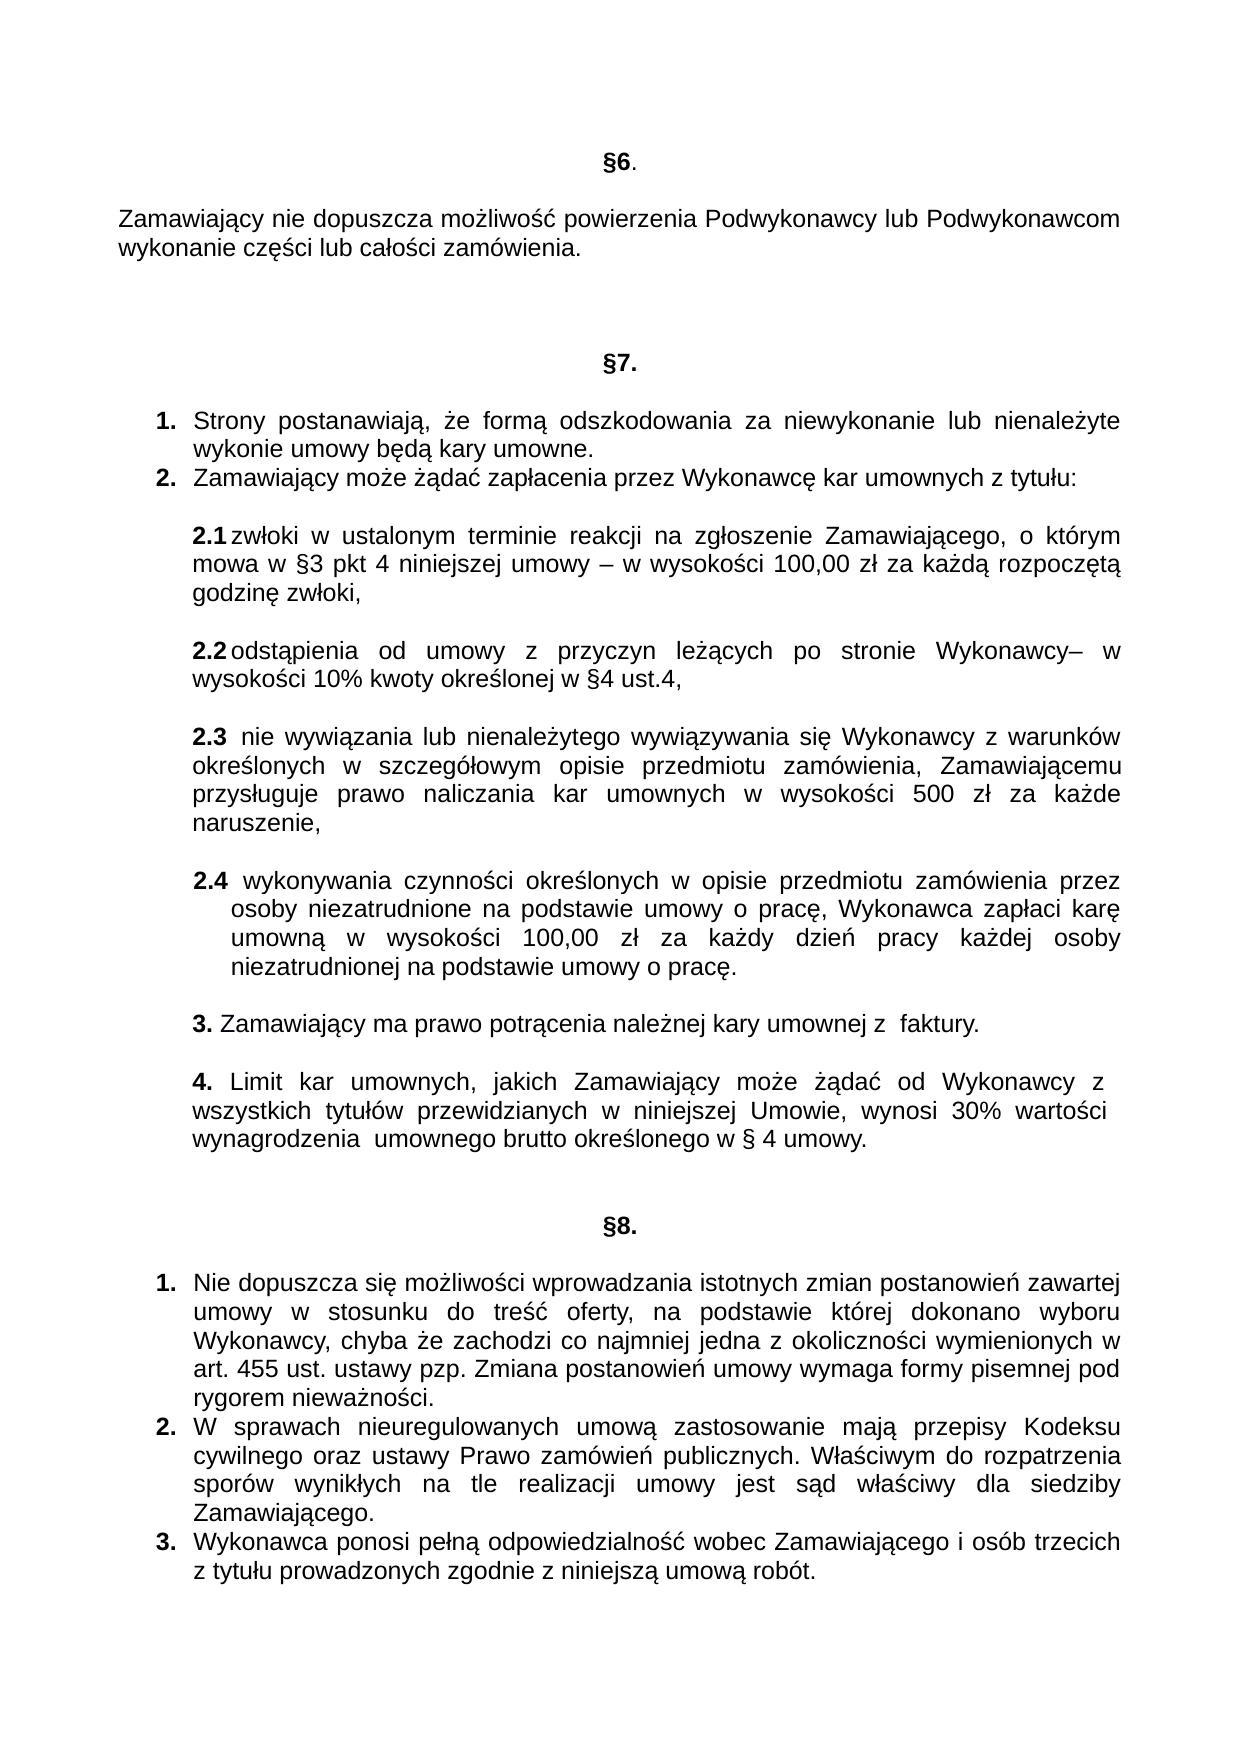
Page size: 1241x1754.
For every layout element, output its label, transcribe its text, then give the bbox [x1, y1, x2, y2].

list W sprawach nieuregulowanych umową zastosowanie mają przepisy Kodeksu cywilnego oraz ustawy Prawo zamówień publicznych. Właściwym do rozpatrzenia sporów wynikłych na tle realizacji umowy jest sąd właściwy dla siedziby Zamawiającego. [156, 1412, 1122, 1527]
list odstąpienia od umowy z przyczyn leżących po stronie Wykonawcy– w wysokości 10% kwoty określonej w §4 ust.4, [192, 636, 1122, 693]
text Zamawiający nie dopuszcza możliwość powierzenia Podwykonawcy lub Podwykonawcom wykonanie części lub całości zamówienia. [118, 204, 1122, 262]
list Zamawiający może żądać zapłacenia przez Wykonawcę kar umownych z tytułu: [156, 463, 1122, 492]
list nie wywiązania lub nienależytego wywiązywania się Wykonawcy z warunków określonych w szczegółowym opisie przedmiotu zamówienia, Zamawiającemu przysługuje prawo naliczania kar umownych w wysokości 500 zł za każde naruszenie, [192, 722, 1122, 837]
text 4. Limit kar umownych, jakich Zamawiający może żądać od Wykonawcy z wszystkich tytułów przewidzianych w niniejszej Umowie, wynosi 30% wartości wynagrodzenia umownego brutto określonego w § 4 umowy. [118, 1067, 1122, 1153]
list Strony postanawiają, że formą odszkodowania za niewykonanie lub nienależyte wykonie umowy będą kary umowne. [156, 406, 1122, 463]
list Wykonawca ponosi pełną odpowiedzialność wobec Zamawiającego i osób trzecich z tytułu prowadzonych zgodnie z niniejszą umową robót. [156, 1527, 1122, 1584]
list Nie dopuszcza się możliwości wprowadzania istotnych zmian postanowień zawartej umowy w stosunku do treść oferty, na podstawie której dokonano wyboru Wykonawcy, chyba że zachodzi co najmniej jedna z okoliczności wymienionych w art. 455 ust. ustawy pzp. Zmiana postanowień umowy wymaga formy pisemnej pod rygorem nieważności. [156, 1268, 1122, 1412]
text §7. [118, 348, 1122, 377]
list zwłoki w ustalonym terminie reakcji na zgłoszenie Zamawiającego, o którym mowa w §3 pkt 4 niniejszej umowy – w wysokości 100,00 zł za każdą rozpoczętą godzinę zwłoki, [192, 521, 1122, 607]
text 3. Zamawiający ma prawo potrącenia należnej kary umownej z faktury. [118, 1009, 1122, 1038]
list wykonywania czynności określonych w opisie przedmiotu zamówienia przez osoby niezatrudnione na podstawie umowy o pracę, Wykonawca zapłaci karę umowną w wysokości 100,00 zł za każdy dzień pracy każdej osoby niezatrudnionej na podstawie umowy o pracę. [193, 866, 1122, 981]
text §8. [118, 1211, 1122, 1239]
text §6. [118, 147, 1122, 176]
